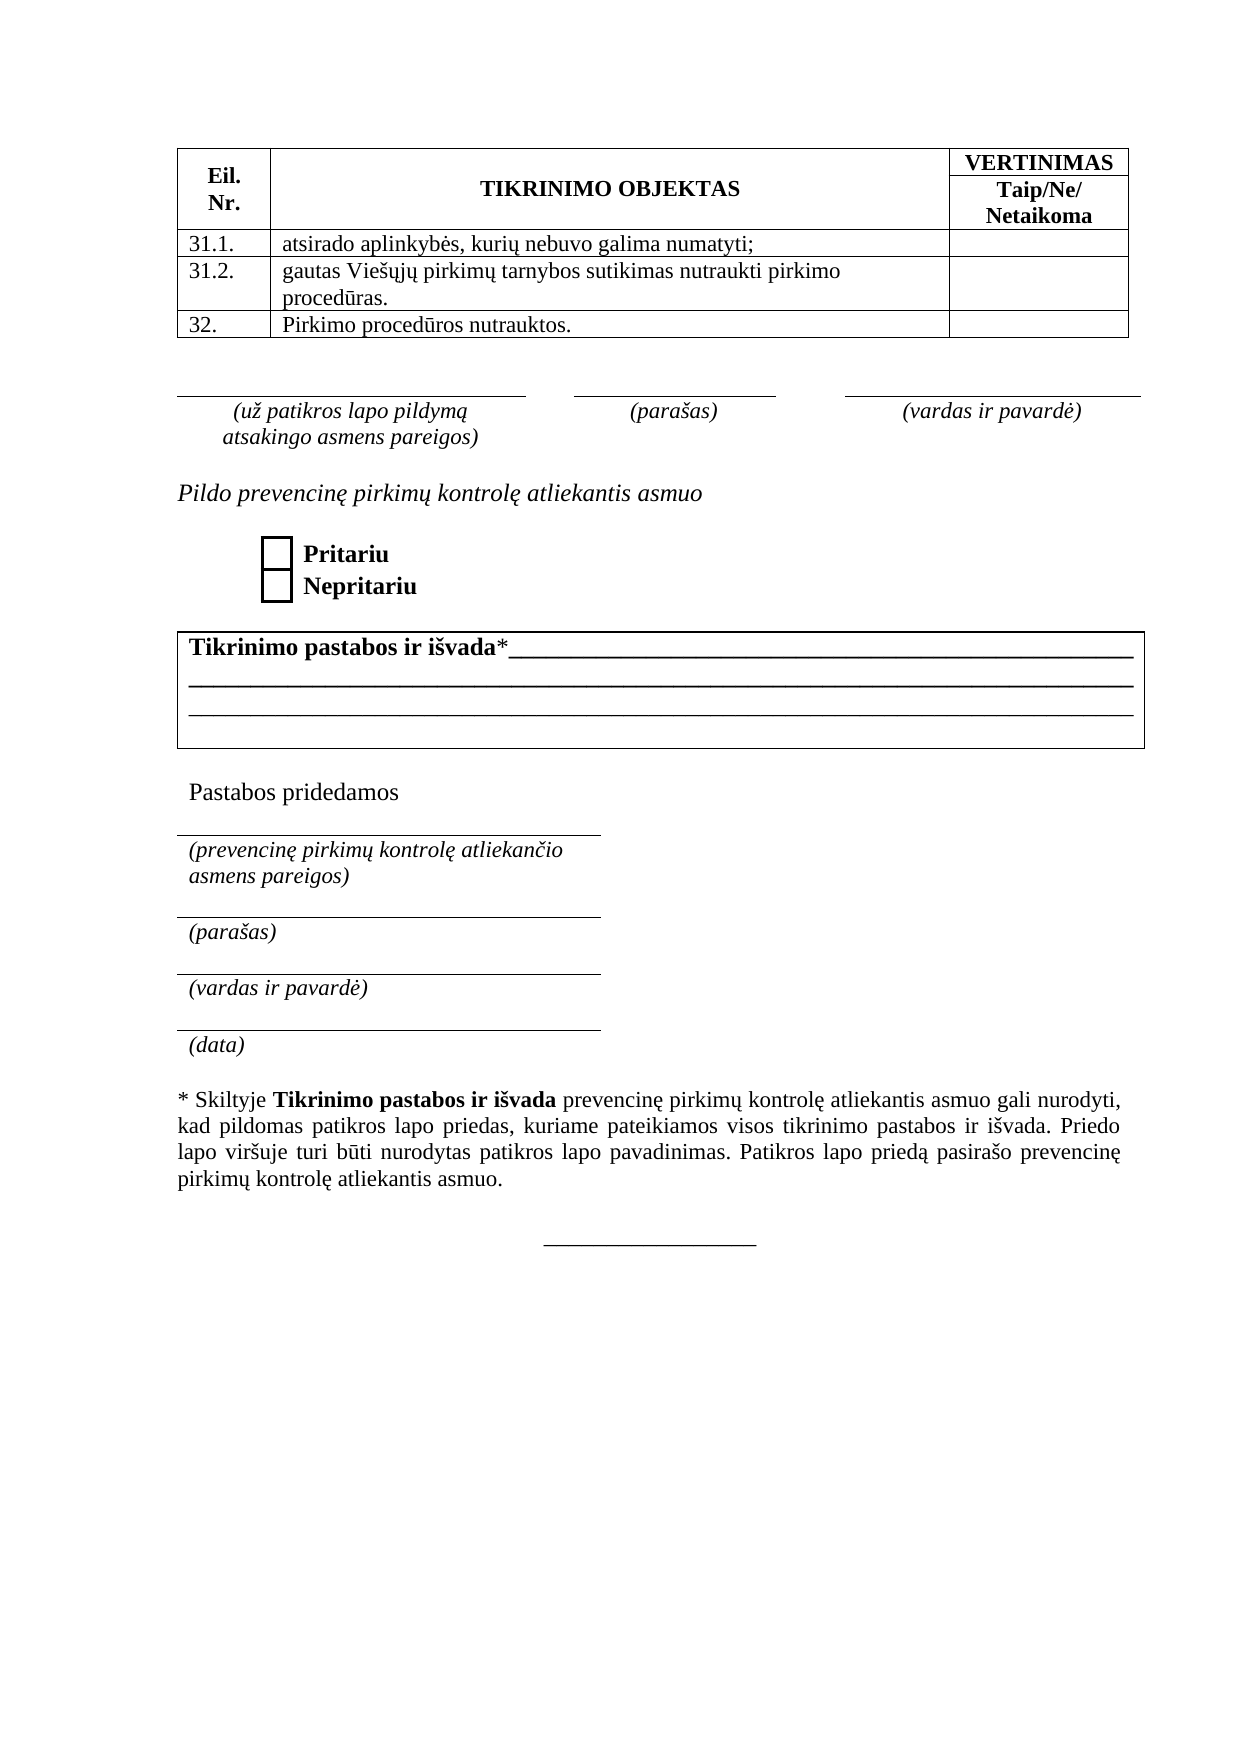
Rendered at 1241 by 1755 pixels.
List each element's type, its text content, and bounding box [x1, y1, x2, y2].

table_header [264, 539, 290, 568]
table_header Pastabos pridedamos [177, 777, 601, 806]
table_cell [950, 230, 1128, 256]
table_header (parašas) [574, 397, 776, 449]
table_cell [177, 889, 601, 917]
table_header (vardas ir pavardė) [845, 397, 1141, 449]
table_header (už patikros lapo pildymą atsakingo asmens pareigos) [177, 397, 526, 449]
table_cell gautas Viešųjų pirkimų tarnybos sutikimas nutraukti pirkimo procedūras. [271, 257, 949, 310]
table_cell 31.1. [178, 230, 270, 256]
table_header VERTINIMAS [950, 149, 1128, 175]
table_cell (vardas ir pavardė) [177, 975, 601, 1001]
table_header Pritariu [293, 536, 1138, 568]
table_cell Taip/Ne/ Netaikoma [950, 176, 1128, 229]
table_cell (prevencinę pirkimų kontrolę atliekančio asmens pareigos) [177, 836, 601, 888]
table_cell Pirkimo procedūros nutrauktos. [271, 311, 949, 337]
table_cell (data) [177, 1031, 601, 1057]
text Pildo prevencinę pirkimų kontrolę atliekantis asmuo [177, 478, 1122, 507]
text * Skiltyje Tikrinimo pastabos ir išvada prevencinę pirkimų kontrolę atliekantis asmuo gali nurodyti, kad pildomas patikros lapo priedas, kuriame pateikiamos visos tikrinimo pastabos ir išvada. Priedo lapo viršuje turi būti nurodytas patikros lapo pavadinimas. Patikros lapo priedą pasirašo prevencinę pirkimų kontrolę atliekantis asmuo. [177, 1086, 1122, 1191]
table_cell (parašas) [177, 918, 601, 945]
table_cell [264, 571, 290, 599]
table_cell Nepritariu [293, 568, 1138, 599]
table_cell [950, 311, 1128, 337]
table_header Eil. Nr. [178, 149, 270, 229]
table_cell [950, 257, 1128, 310]
table_header Tikrinimo pastabos ir išvada* _ _ [178, 633, 1144, 747]
table_cell [177, 945, 601, 973]
table_header [526, 396, 574, 449]
table_header TIKRINIMO OBJEKTAS [271, 149, 949, 229]
table_cell atsirado aplinkybės, kurių nebuvo galima numatyti; [271, 230, 949, 256]
table_cell [177, 1001, 601, 1029]
table_cell [177, 806, 601, 835]
table_cell 31.2. [178, 257, 270, 310]
table_header [776, 396, 845, 449]
table_cell 32. [178, 311, 270, 337]
text _________________ [177, 1220, 1122, 1249]
